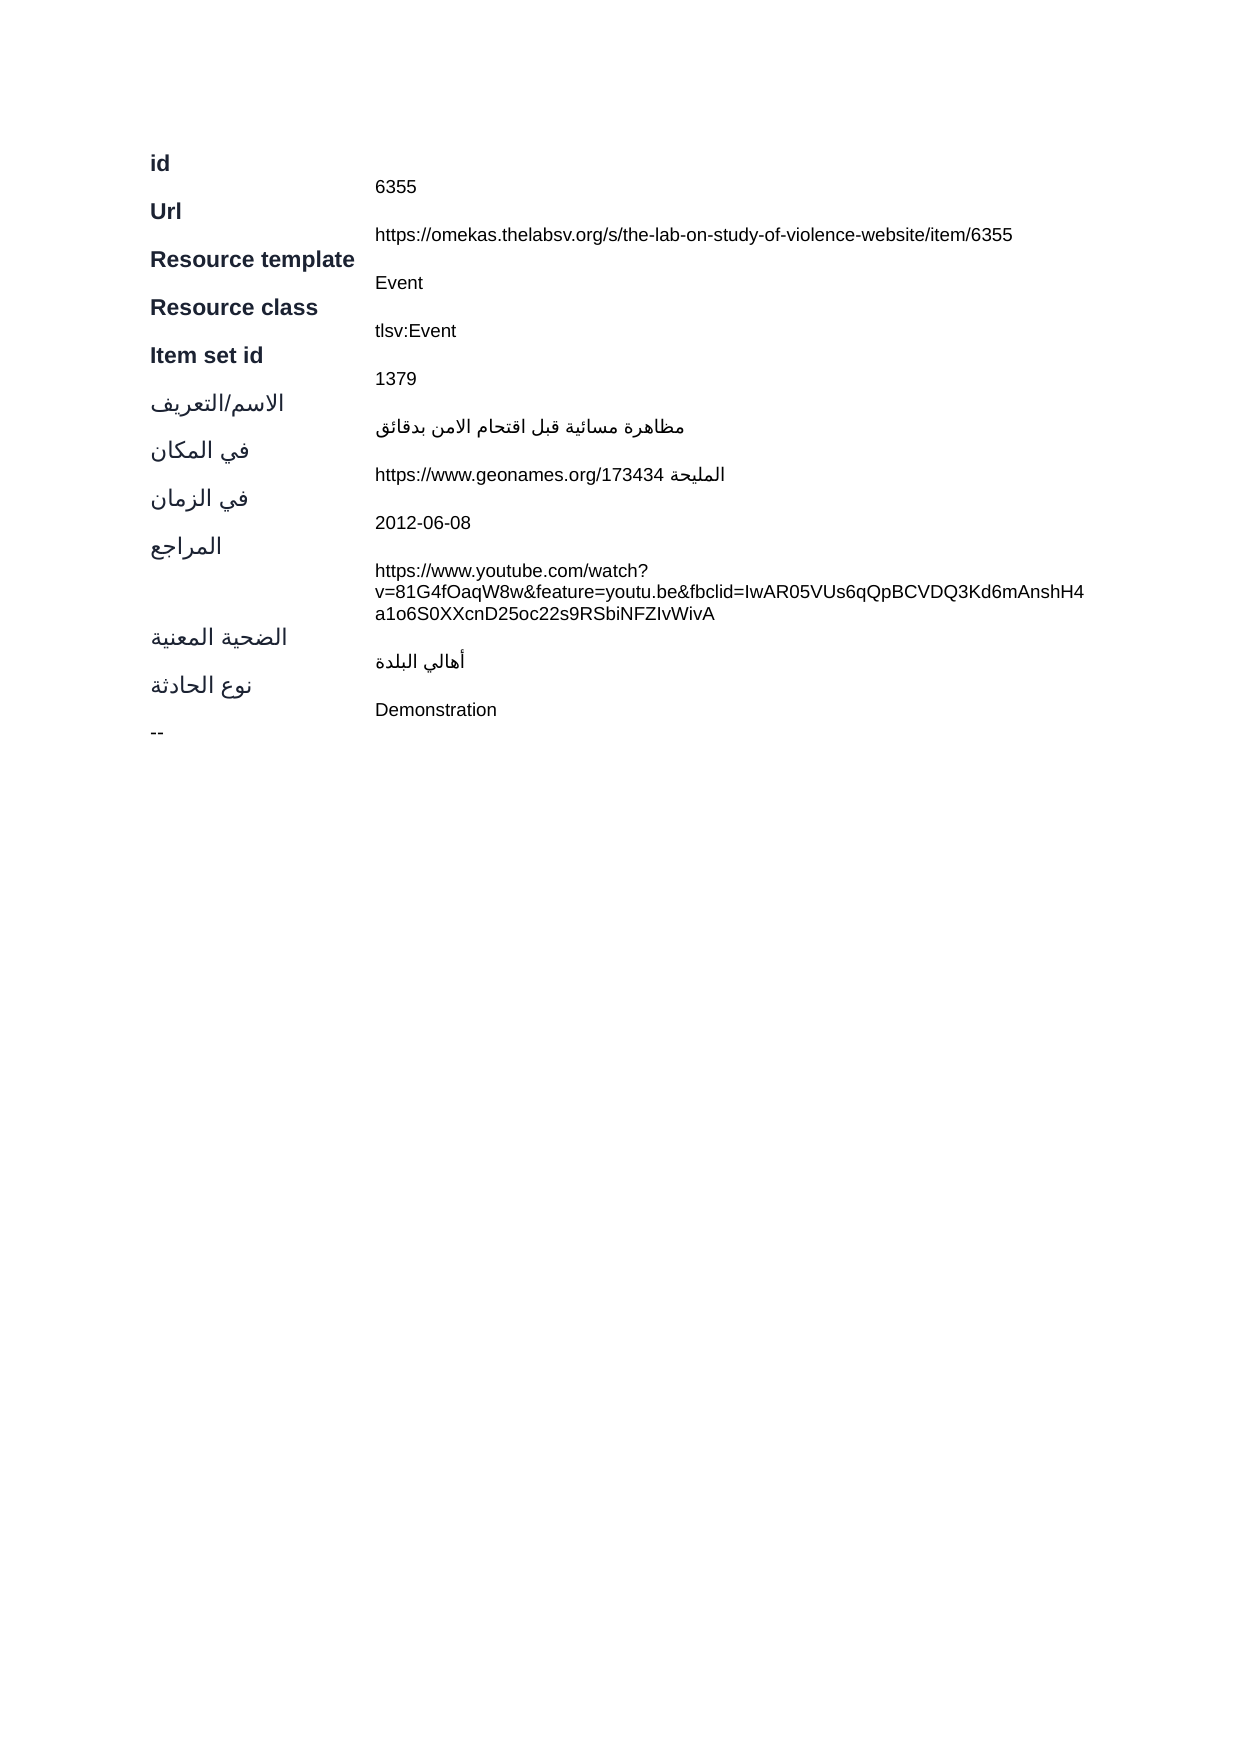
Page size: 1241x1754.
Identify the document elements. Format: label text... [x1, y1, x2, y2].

text https://omekas.thelabsv.org/s/the-lab-on-study-of-violence-website/item/6355 [375, 224, 1090, 246]
text المراجع [150, 533, 1090, 560]
text في الزمان [150, 485, 1090, 512]
text tlsv:Event [375, 320, 1090, 342]
text مظاهرة مسائية قبل اقتحام الامن بدقائق [375, 416, 1090, 437]
text في المكان [150, 437, 1090, 464]
text https://www.youtube.com/watch?v=81G4fOaqW8w&feature=youtu.be&fbclid=IwAR05VUs6qQpBCVDQ3Kd6mAnshH4a1o6S0XXcnD25oc22s9RSbiNFZIvWivA [375, 560, 1090, 624]
text -- [150, 720, 1090, 744]
text Url [150, 198, 1090, 224]
text نوع الحادثة [150, 672, 1090, 699]
text 1379 [375, 368, 1090, 389]
text Resource class [150, 294, 1090, 320]
text Resource template [150, 246, 1090, 272]
text Item set id [150, 342, 1090, 368]
text أهالي البلدة [375, 651, 1090, 672]
text 6355 [375, 176, 1090, 198]
text الاسم/التعريف [150, 389, 1090, 416]
text Demonstration [375, 699, 1090, 720]
text الضحية المعنية [150, 624, 1090, 651]
text 2012-06-08 [375, 512, 1090, 533]
text id [150, 150, 1090, 176]
text https://www.geonames.org/173434 المليحة [375, 464, 1090, 485]
text Event [375, 272, 1090, 294]
